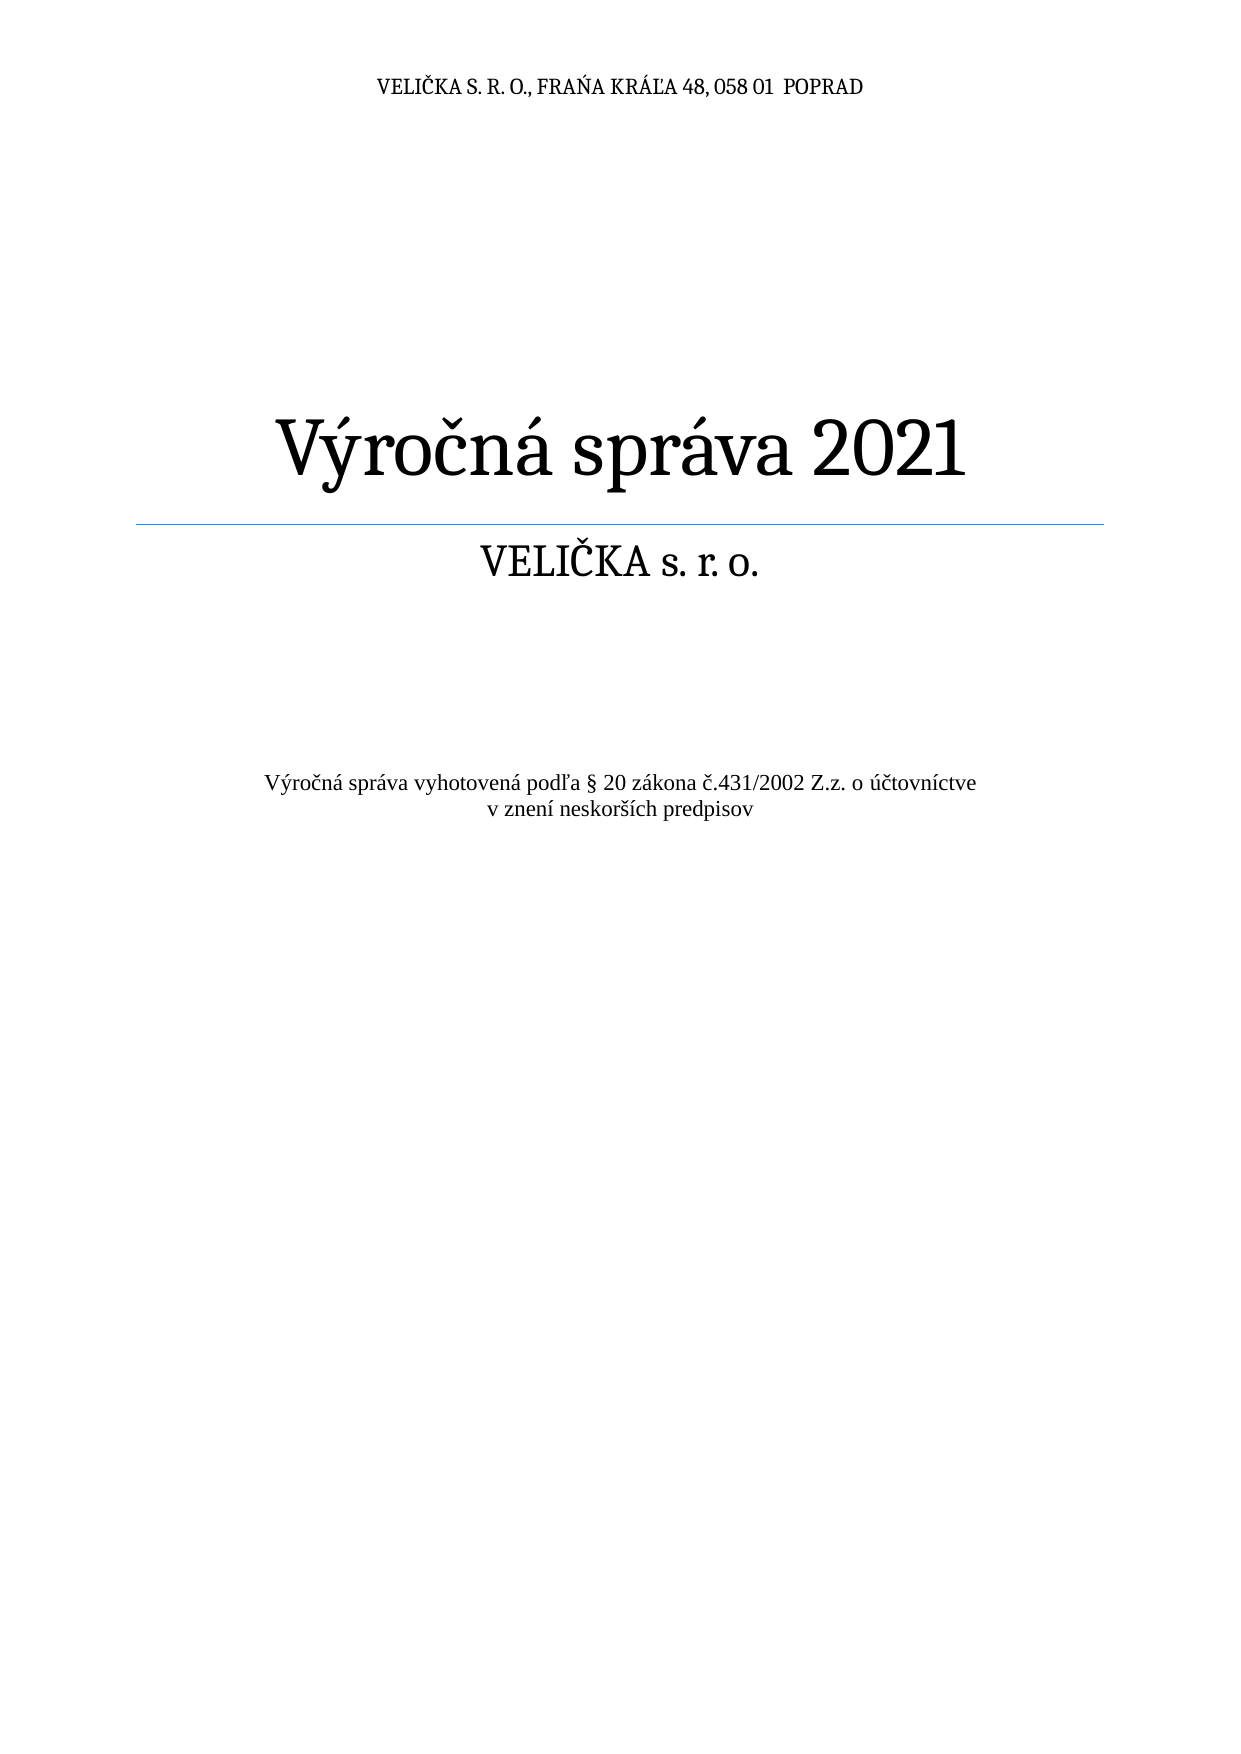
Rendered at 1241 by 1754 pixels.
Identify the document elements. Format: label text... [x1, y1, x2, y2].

table_cell [136, 674, 1104, 711]
table_cell Výročná správa 2021 [136, 374, 1104, 524]
table_header Výročná správa vyhotovená podľa § 20 zákona č.431/2002 Z.z. o účtovníctve v znení neskorších predpisov [136, 769, 1104, 821]
table_header Velička s. r. o., Frańa kráľa 48, 058 01 Poprad [136, 74, 1104, 374]
table_cell [136, 636, 1104, 674]
table_cell VELIČKA s. r. o. [136, 525, 1104, 599]
table_cell [136, 599, 1104, 636]
